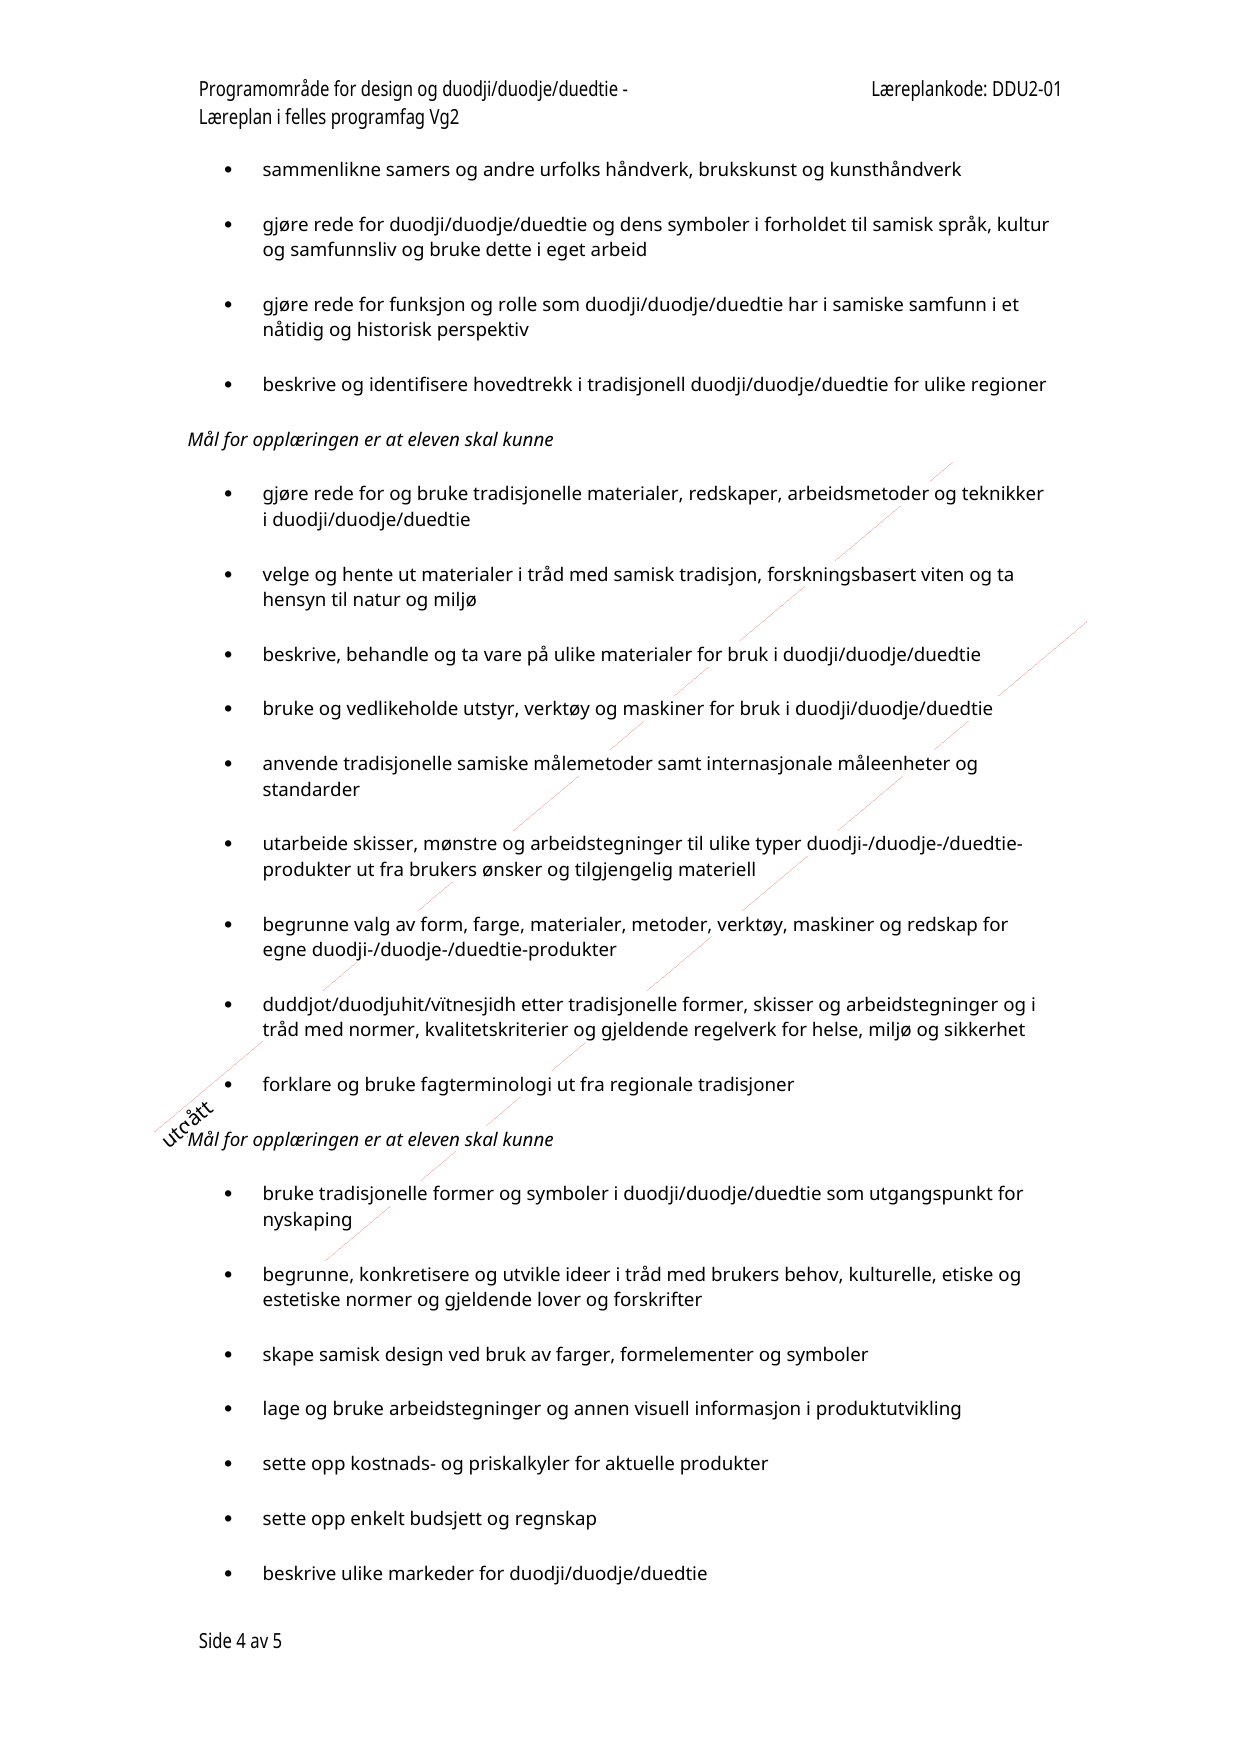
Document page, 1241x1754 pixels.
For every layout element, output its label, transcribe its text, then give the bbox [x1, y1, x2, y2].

list sette opp enkelt budsjett og regnskap [602, 1505, 1053, 1531]
list gjøre rede for og bruke tradisjonelle materialer, redskaper, arbeidsmetoder og teknikker i duodji/duodje/duedtie [476, 506, 898, 532]
list velge og hente ut materialer i tråd med samisk tradisjon, forskningsbasert viten og ta hensyn til natur og miljø [482, 586, 803, 612]
list bruke tradisjonelle former og symboler i duodji/duodje/duedtie som utgangspunkt for nyskaping [225, 1181, 263, 1232]
list sammenlikne samers og andre urfolks håndverk, brukskunst og kunsthåndverk [967, 156, 1053, 182]
list lage og bruke arbeidstegninger og annen visuell informasjon i produktutvikling [967, 1396, 1053, 1421]
list begrunne valg av form, farge, materialer, metoder, verktøy, maskiner og redskap for egne duodji-/duodje-/duedtie-produkter [683, 911, 1053, 962]
list sette opp kostnads- og priskalkyler for aktuelle produkter [773, 1450, 1053, 1476]
list anvende tradisjonelle samiske målemetoder samt internasjonale måleenheter og standarder [365, 776, 577, 801]
list anvende tradisjonelle samiske målemetoder samt internasjonale måleenheter og standarder [875, 750, 1053, 801]
list velge og hente ut materialer i tråd med samisk tradisjon, forskningsbasert viten og ta hensyn til natur og miljø [775, 561, 1053, 612]
list begrunne, konkretisere og utvikle ideer i tråd med brukers behov, kulturelle, etiske og estetiske normer og gjeldende lover og forskrifter [707, 1261, 1053, 1312]
list sette opp enkelt budsjett og regnskap [225, 1505, 263, 1531]
list beskrive, behandle og ta vare på ulike materialer for bruk i duodji/duodje/duedtie [986, 641, 1053, 667]
list gjøre rede for og bruke tradisjonelle materialer, redskaper, arbeidsmetoder og teknikker i duodji/duodje/duedtie [871, 481, 1053, 532]
list beskrive ulike markeder for duodji/duodje/duedtie [713, 1560, 1053, 1585]
list utarbeide skisser, mønstre og arbeidstegninger til ulike typer duodji-/duodje-/duedtie-produkter ut fra brukers ønsker og tilgjengelig materiell [778, 831, 1053, 882]
text Mål for opplæringen er at eleven skal kunne [561, 1126, 1053, 1151]
list forklare og bruke fagterminologi ut fra regionale tradisjoner [799, 1071, 1053, 1097]
list skape samisk design ved bruk av farger, formelementer og symboler [874, 1341, 1053, 1367]
list bruke tradisjonelle former og symboler i duodji/duodje/duedtie som utgangspunkt for nyskaping [361, 1181, 1053, 1232]
list anvende tradisjonelle samiske målemetoder samt internasjonale måleenheter og standarder [550, 776, 901, 801]
list gjøre rede for duodji/duodje/duedtie og dens symboler i forholdet til samisk språk, kultur og samfunnsliv og bruke dette i eget arbeid [652, 211, 1053, 262]
text Mål for opplæringen er at eleven skal kunne [561, 426, 1053, 451]
list gjøre rede for funksjon og rolle som duodji/duodje/duedtie har i samiske samfunn i et nåtidig og historisk perspektiv [534, 291, 1053, 342]
list anvende tradisjonelle samiske målemetoder samt internasjonale måleenheter og standarder [225, 750, 263, 801]
